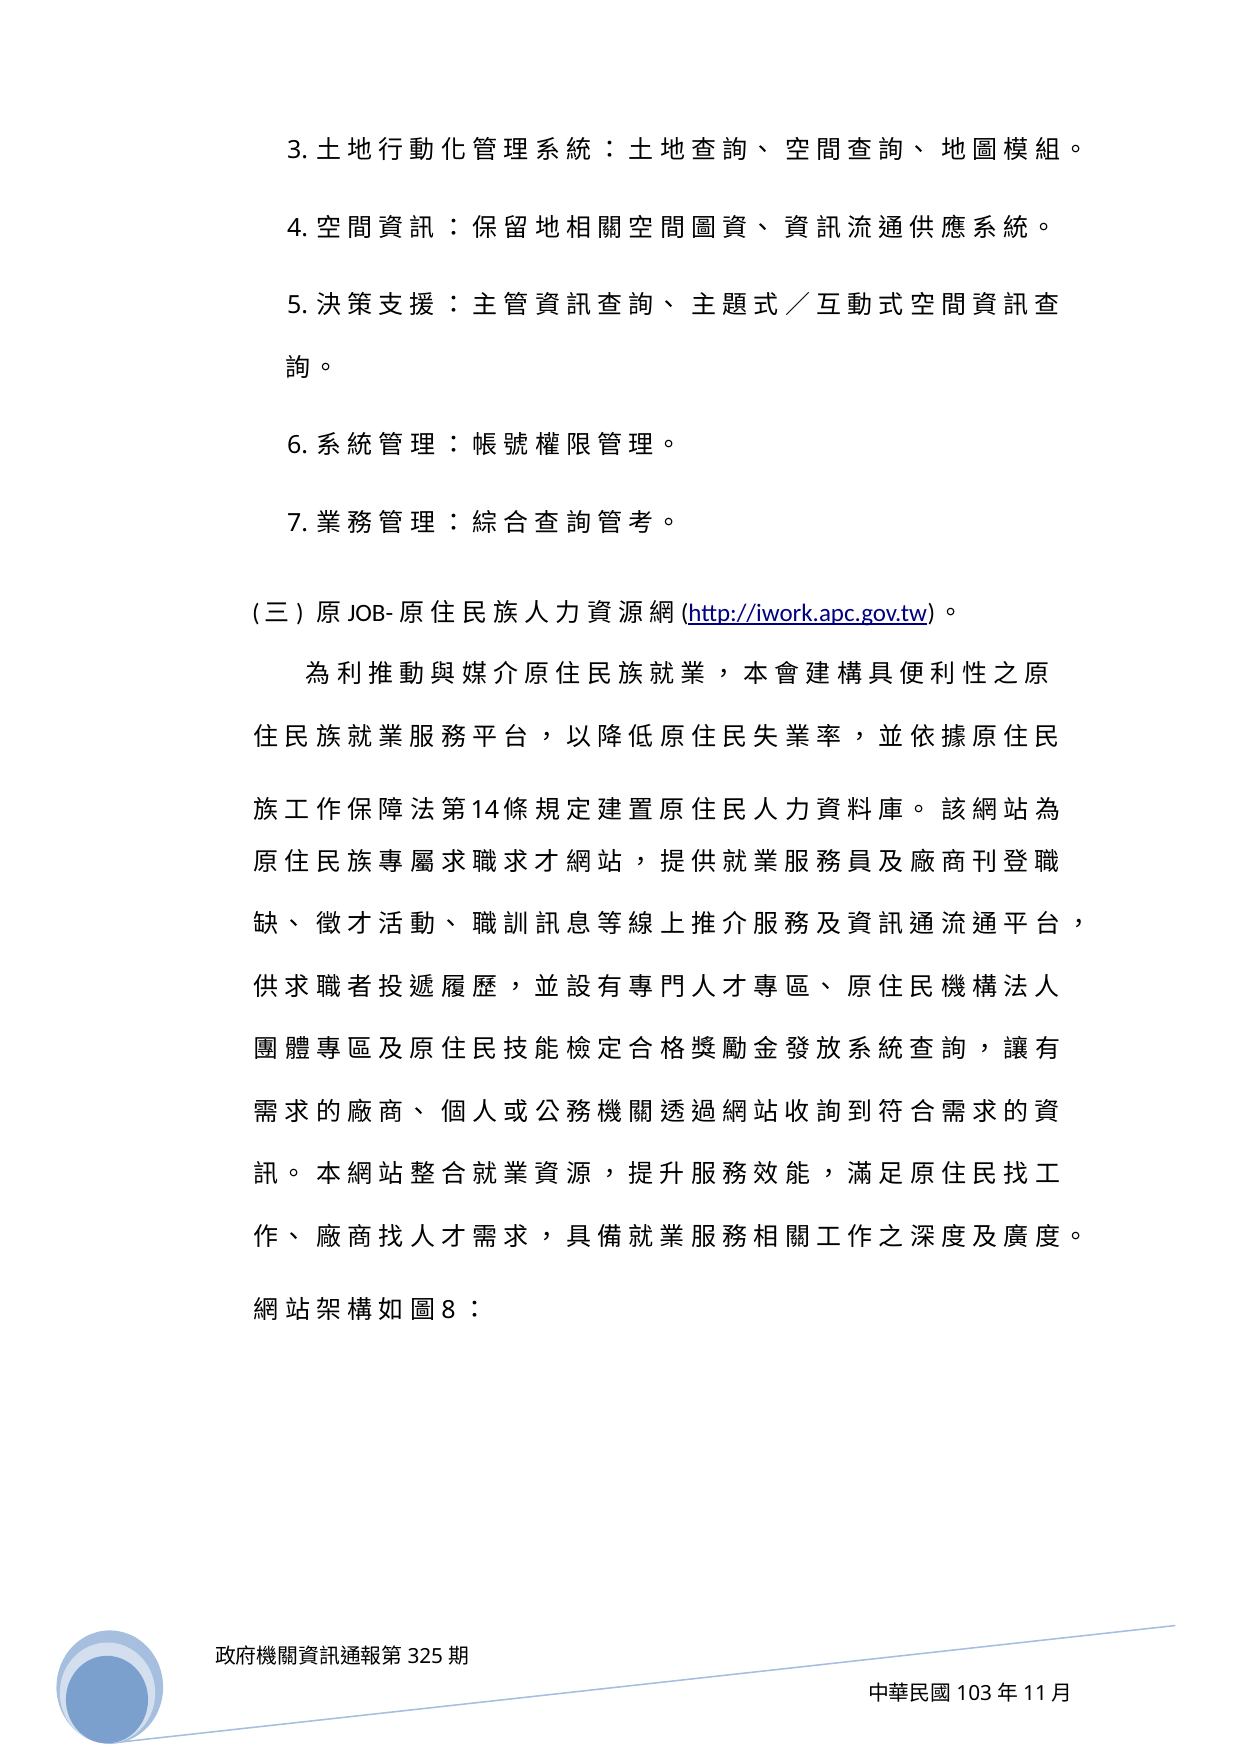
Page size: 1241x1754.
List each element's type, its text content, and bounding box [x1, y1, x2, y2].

text 6.系統管理：帳號權限管理。 [277, 401, 1073, 464]
text 5.決策支援：主管資訊查詢、主題式／互動式空間資訊查詢。 [277, 261, 1073, 386]
text 為利推動與媒介原住民族就業，本會建構具便利性之原住民族就業服務平台，以降低原住民失業率，並依據原住民族工作保障法第14條規定建置原住民人力資料庫。該網站為原住民族專屬求職求才網站，提供就業服務員及廠商刊登職缺、徵才活動、職訓訊息等線上推介服務及資訊通流通平台，供求職者投遞履歷，並設有專門人才專區、原住民機構法人團體專區及原住民技能檢定合格獎勵金發放系統查詢，讓有需求的廠商、個人或公務機關透過網站收詢到符合需求的資訊。本網站整合就業資源，提升服務效能，滿足原住民找工作、廠商找人才需求，具備就業服務相關工作之深度及廣度。網站架構如圖8： [247, 630, 1073, 1318]
text 4.空間資訊：保留地相關空間圖資、資訊流通供應系統。 [277, 184, 1073, 246]
text 3.土地行動化管理系統：土地查詢、空間查詢、地圖模組。 [277, 106, 1073, 169]
text 7.業務管理：綜合查詢管考。 [277, 479, 1073, 541]
text (三) 原JOB-原住民族人力資源網(http://iwork.apc.gov.tw)。 [247, 560, 1073, 623]
